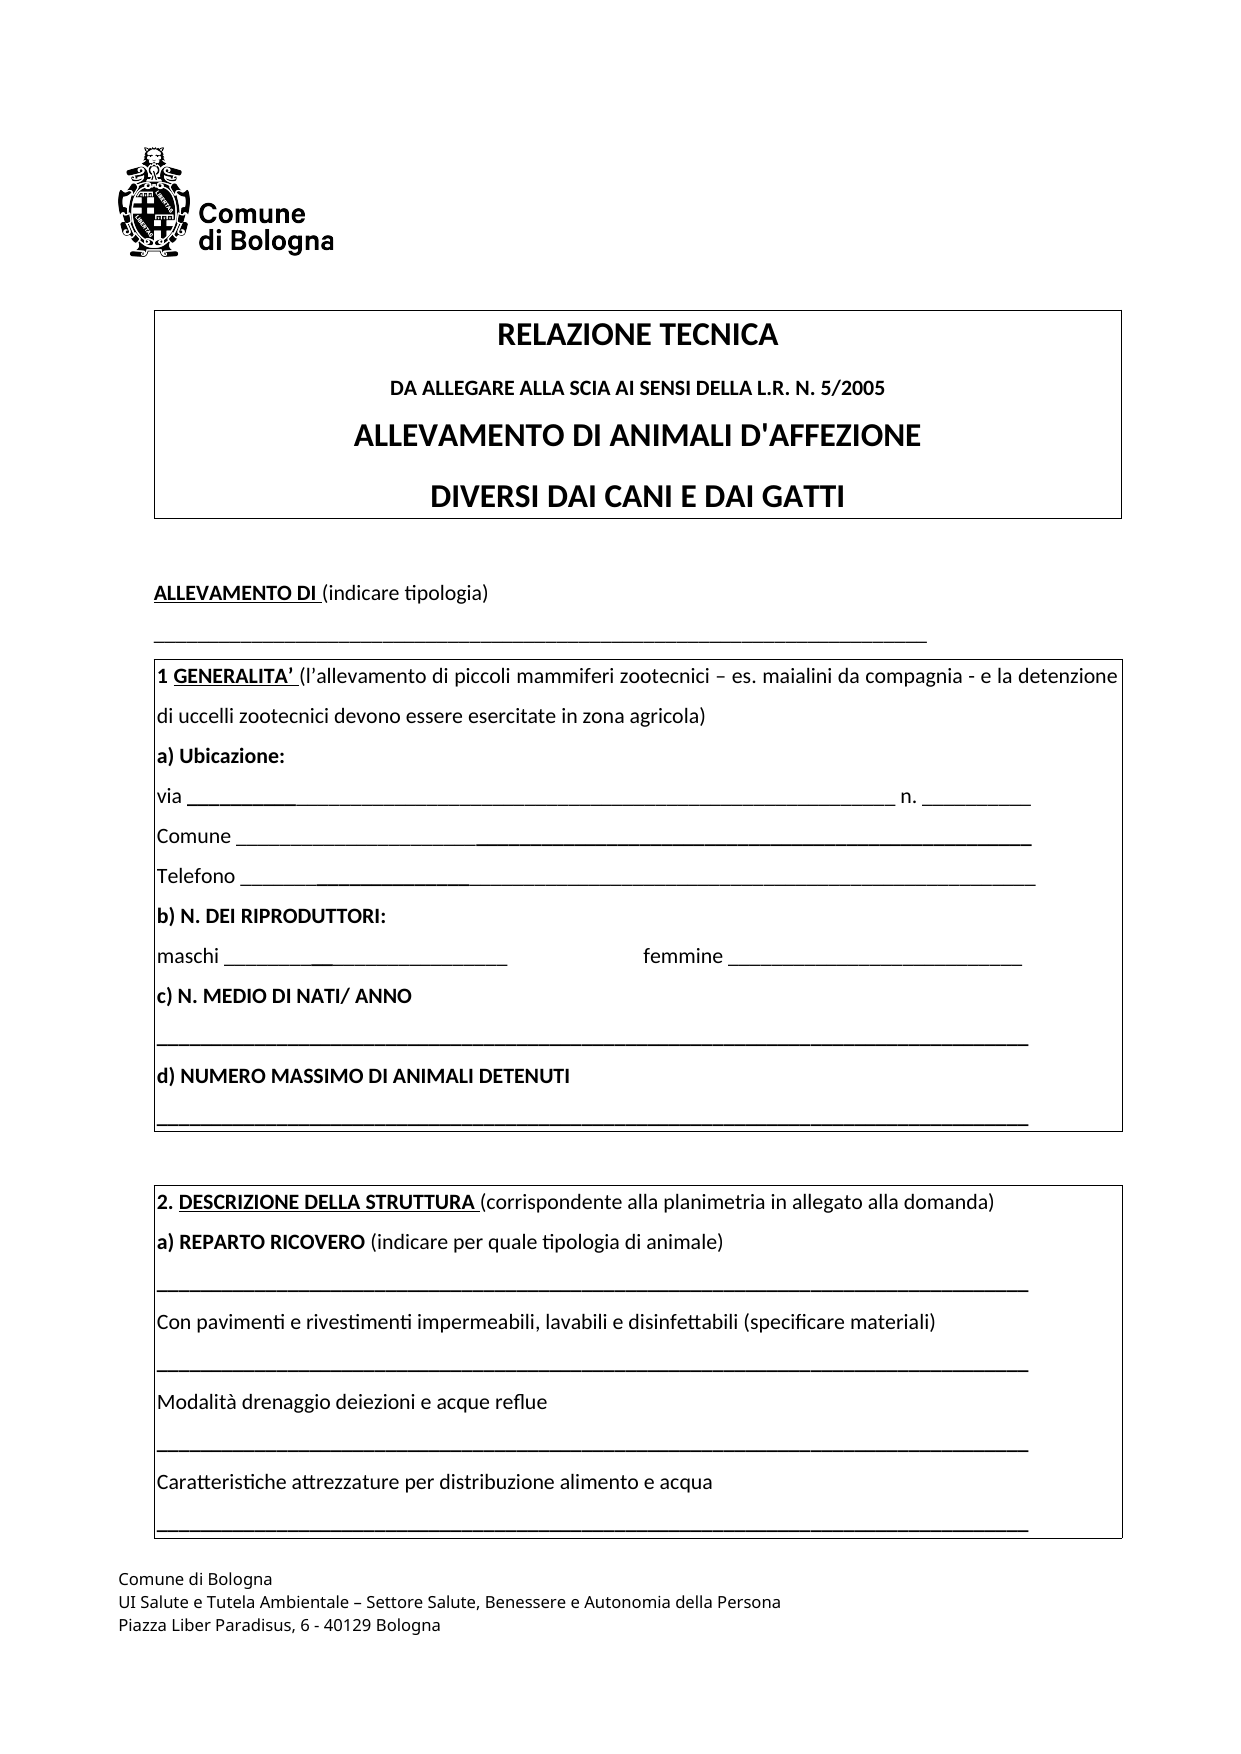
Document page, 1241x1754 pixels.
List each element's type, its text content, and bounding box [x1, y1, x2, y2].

text b) N. dei riproduttori: [155, 899, 1122, 929]
text ________________________________________________________________________________ [155, 1425, 1122, 1455]
text ALLEVAMENTO DI (indicare tipologia) [153, 579, 1122, 606]
text DA ALLEGARE ALLA SCIA AI SENSI DELLA L.R. N. 5/2005 [155, 371, 1121, 400]
text 2. DESCRIZIONE DELLA STRUTTURA (corrispondente alla planimetria in allegato alla domanda) [155, 1186, 1122, 1215]
text _______________________________________________________________________ [153, 619, 1122, 646]
text Telefono _________________________________________________________________________ [155, 859, 1122, 889]
text 1 GENERALITA’ (l’allevamento di piccoli mammiferi zootecnici – es. maialini da compagnia - e la detenzione di uccelli zootecnici devono essere esercitate in zona agricola) [155, 660, 1122, 729]
list a) Ubicazione: [155, 739, 1122, 769]
text ________________________________________________________________________________ [155, 1099, 1122, 1131]
text DIVERSI DAI CANI E DAI GATTI [155, 472, 1121, 518]
text Caratteristiche attrezzature per distribuzione alimento e acqua [155, 1465, 1122, 1495]
text Con pavimenti e rivestimenti impermeabili, lavabili e disinfettabili (specificare materiali) [155, 1305, 1122, 1335]
text ALLEVAMENTO DI ANIMALI D'AFFEZIONE [155, 411, 1121, 454]
text ________________________________________________________________________________ [155, 1019, 1122, 1049]
text a) REPARTO RICOVERO (indicare per quale tipologia di animale) [155, 1225, 1122, 1255]
text ________________________________________________________________________________ [155, 1345, 1122, 1375]
text Modalità drenaggio deiezioni e acque reflue [155, 1385, 1122, 1415]
text via _________________________________________________________________ n. __________ [155, 779, 1122, 809]
text ________________________________________________________________________________ [155, 1265, 1122, 1295]
text c) n. medio di NATI/ anno [155, 979, 1122, 1009]
text ________________________________________________________________________________ [155, 1505, 1122, 1538]
text maschi __________________________ femmine ___________________________ [155, 939, 1122, 969]
text d) numero massimo di animali detenuti [155, 1059, 1122, 1089]
text RELAZIONE TECNICA [155, 311, 1121, 353]
picture [118, 147, 334, 257]
text Comune _________________________________________________________________________ [155, 819, 1122, 849]
